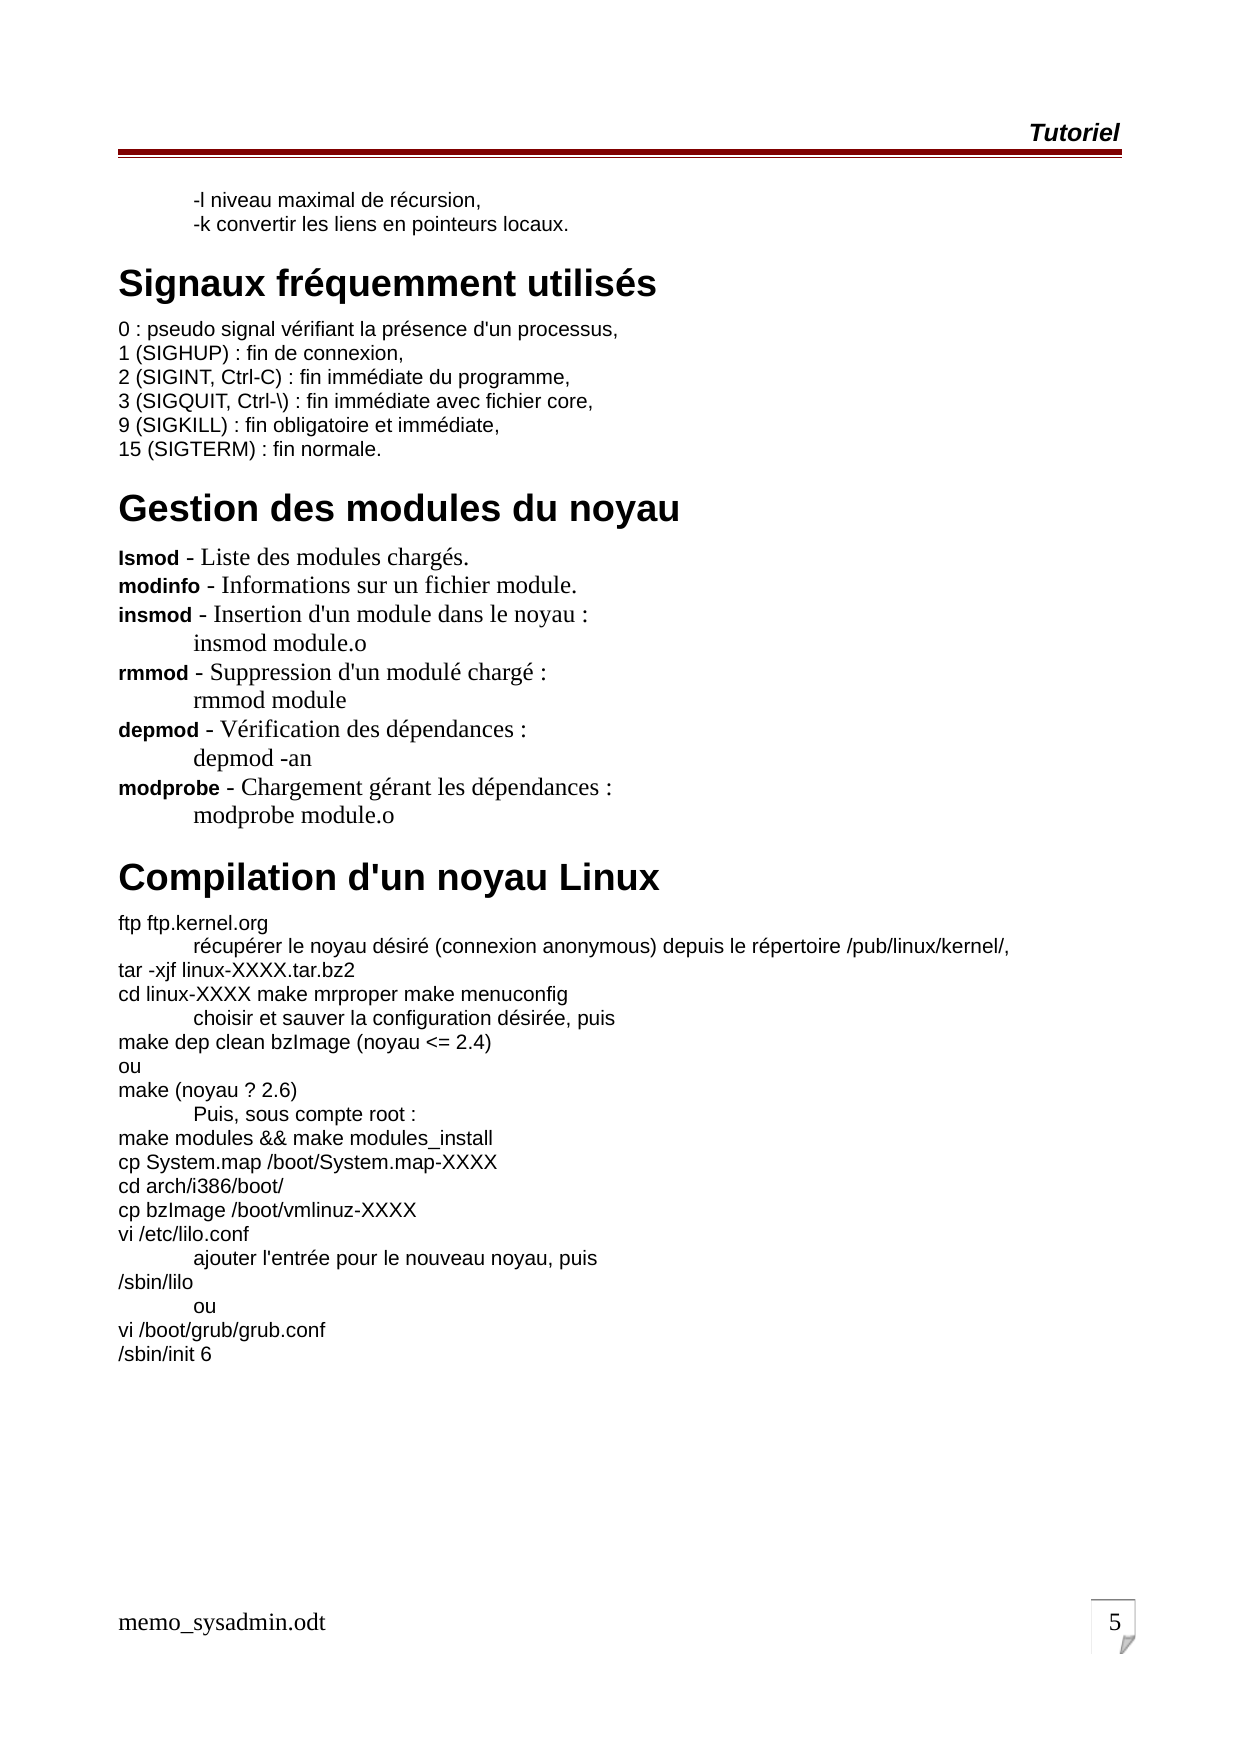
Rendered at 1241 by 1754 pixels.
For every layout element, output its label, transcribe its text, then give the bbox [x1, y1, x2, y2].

text rmmod module [118, 686, 1122, 714]
text cp System.map /boot/System.map-XXXX [118, 1150, 1122, 1174]
text cp bzImage /boot/vmlinuz-XXXX [118, 1198, 1122, 1222]
text cd linux-XXXX make mrproper make menuconfig [118, 982, 1122, 1006]
text Puis, sous compte root : [118, 1102, 1122, 1126]
subtitle Gestion des modules du noyau [118, 486, 1122, 529]
text /sbin/init 6 [118, 1342, 1122, 1366]
text make modules && make modules_install [118, 1126, 1122, 1150]
text modinfo - Informations sur un fichier module. [118, 571, 1122, 599]
text modprobe - Chargement gérant les dépendances : [118, 772, 1122, 801]
text make (noyau ? 2.6) [118, 1078, 1122, 1102]
text insmod module.o [118, 628, 1122, 657]
text ftp ftp.kernel.org [118, 910, 1122, 934]
text -k convertir les liens en pointeurs locaux. [118, 212, 1122, 236]
text 0 : pseudo signal vérifiant la présence d'un processus, [118, 317, 1122, 341]
text choisir et sauver la configuration désirée, puis [118, 1006, 1122, 1030]
text cd arch/i386/boot/ [118, 1174, 1122, 1198]
text vi /etc/lilo.conf [118, 1222, 1122, 1246]
subtitle Compilation d'un noyau Linux [118, 854, 1122, 898]
text modprobe module.o [118, 801, 1122, 829]
text rmmod - Suppression d'un modulé chargé : [118, 657, 1122, 686]
text vi /boot/grub/grub.conf [118, 1318, 1122, 1342]
text 9 (SIGKILL) : fin obligatoire et immédiate, [118, 413, 1122, 437]
text -l niveau maximal de récursion, [118, 188, 1122, 212]
text depmod -an [118, 743, 1122, 772]
text récupérer le noyau désiré (connexion anonymous) depuis le répertoire /pub/linux/kernel/, [118, 934, 1122, 958]
text 3 (SIGQUIT, Ctrl-\) : fin immédiate avec fichier core, [118, 389, 1122, 413]
subtitle Signaux fréquemment utilisés [118, 261, 1122, 304]
text 2 (SIGINT, Ctrl-C) : fin immédiate du programme, [118, 365, 1122, 389]
text 1 (SIGHUP) : fin de connexion, [118, 341, 1122, 365]
text depmod - Vérification des dépendances : [118, 714, 1122, 743]
text make dep clean bzImage (noyau <= 2.4) [118, 1030, 1122, 1054]
text tar -xjf linux-XXXX.tar.bz2 [118, 958, 1122, 982]
text ou [118, 1294, 1122, 1318]
text 15 (SIGTERM) : fin normale. [118, 437, 1122, 461]
text Ismod - Liste des modules chargés. [118, 542, 1122, 571]
text ajouter l'entrée pour le nouveau noyau, puis [118, 1246, 1122, 1270]
text /sbin/lilo [118, 1270, 1122, 1294]
text ou [118, 1054, 1122, 1078]
text insmod - Insertion d'un module dans le noyau : [118, 599, 1122, 628]
